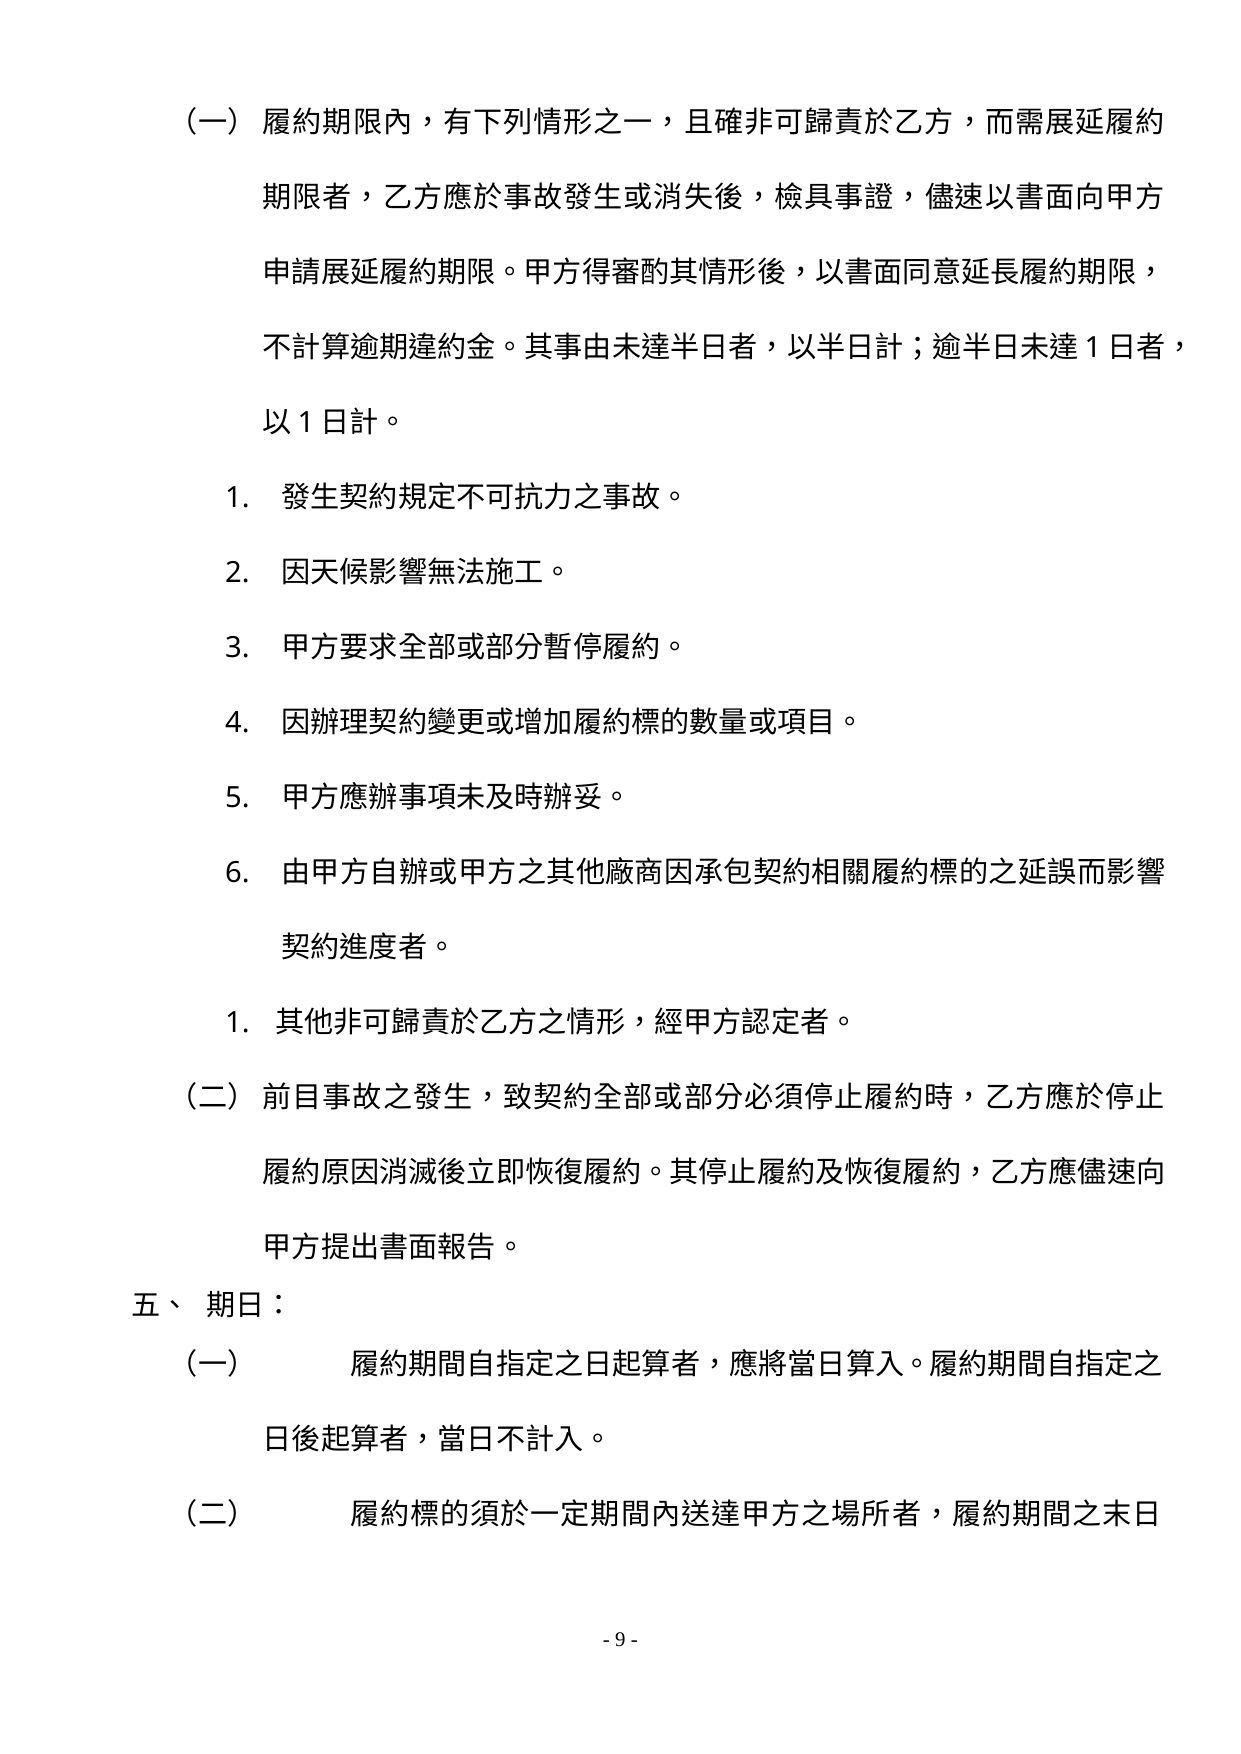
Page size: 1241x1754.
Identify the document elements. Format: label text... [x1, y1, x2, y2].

list 期日： [131, 1282, 1165, 1324]
list 由甲方自辦或甲方之其他廠商因承包契約相關履約標的之延誤而影響契約進度者。 [225, 832, 1165, 982]
list 履約標的須於一定期間內送達甲方之場所者，履約期間之末日，以甲方當日下班時間為期間末日之終止。當日為甲方之辦公日，但甲方因故停止辦公致未達原定截止時間者，以次一辦公日之同一截止時間代之。 [169, 1474, 1163, 1549]
list 因辦理契約變更或增加履約標的數量或項目。 [225, 682, 1165, 757]
list 履約期限內，有下列情形之一，且確非可歸責於乙方，而需展延履約期限者，乙方應於事故發生或消失後，檢具事證，儘速以書面向甲方申請展延履約期限。甲方得審酌其情形後，以書面同意延長履約期限，不計算逾期違約金。其事由未達半日者，以半日計；逾半日未達1日者，以1日計。 [169, 82, 1165, 457]
list 其他非可歸責於乙方之情形，經甲方認定者。 [225, 982, 1165, 1057]
list 前目事故之發生，致契約全部或部分必須停止履約時，乙方應於停止履約原因消滅後立即恢復履約。其停止履約及恢復履約，乙方應儘速向甲方提出書面報告。 [169, 1057, 1165, 1282]
list 因天候影響無法施工。 [225, 532, 1165, 607]
list 履約期間自指定之日起算者，應將當日算入。履約期間自指定之日後起算者，當日不計入。 [169, 1324, 1163, 1474]
list 甲方要求全部或部分暫停履約。 [225, 607, 1165, 682]
list 發生契約規定不可抗力之事故。 [225, 457, 1165, 532]
list 甲方應辦事項未及時辦妥。 [225, 757, 1165, 832]
